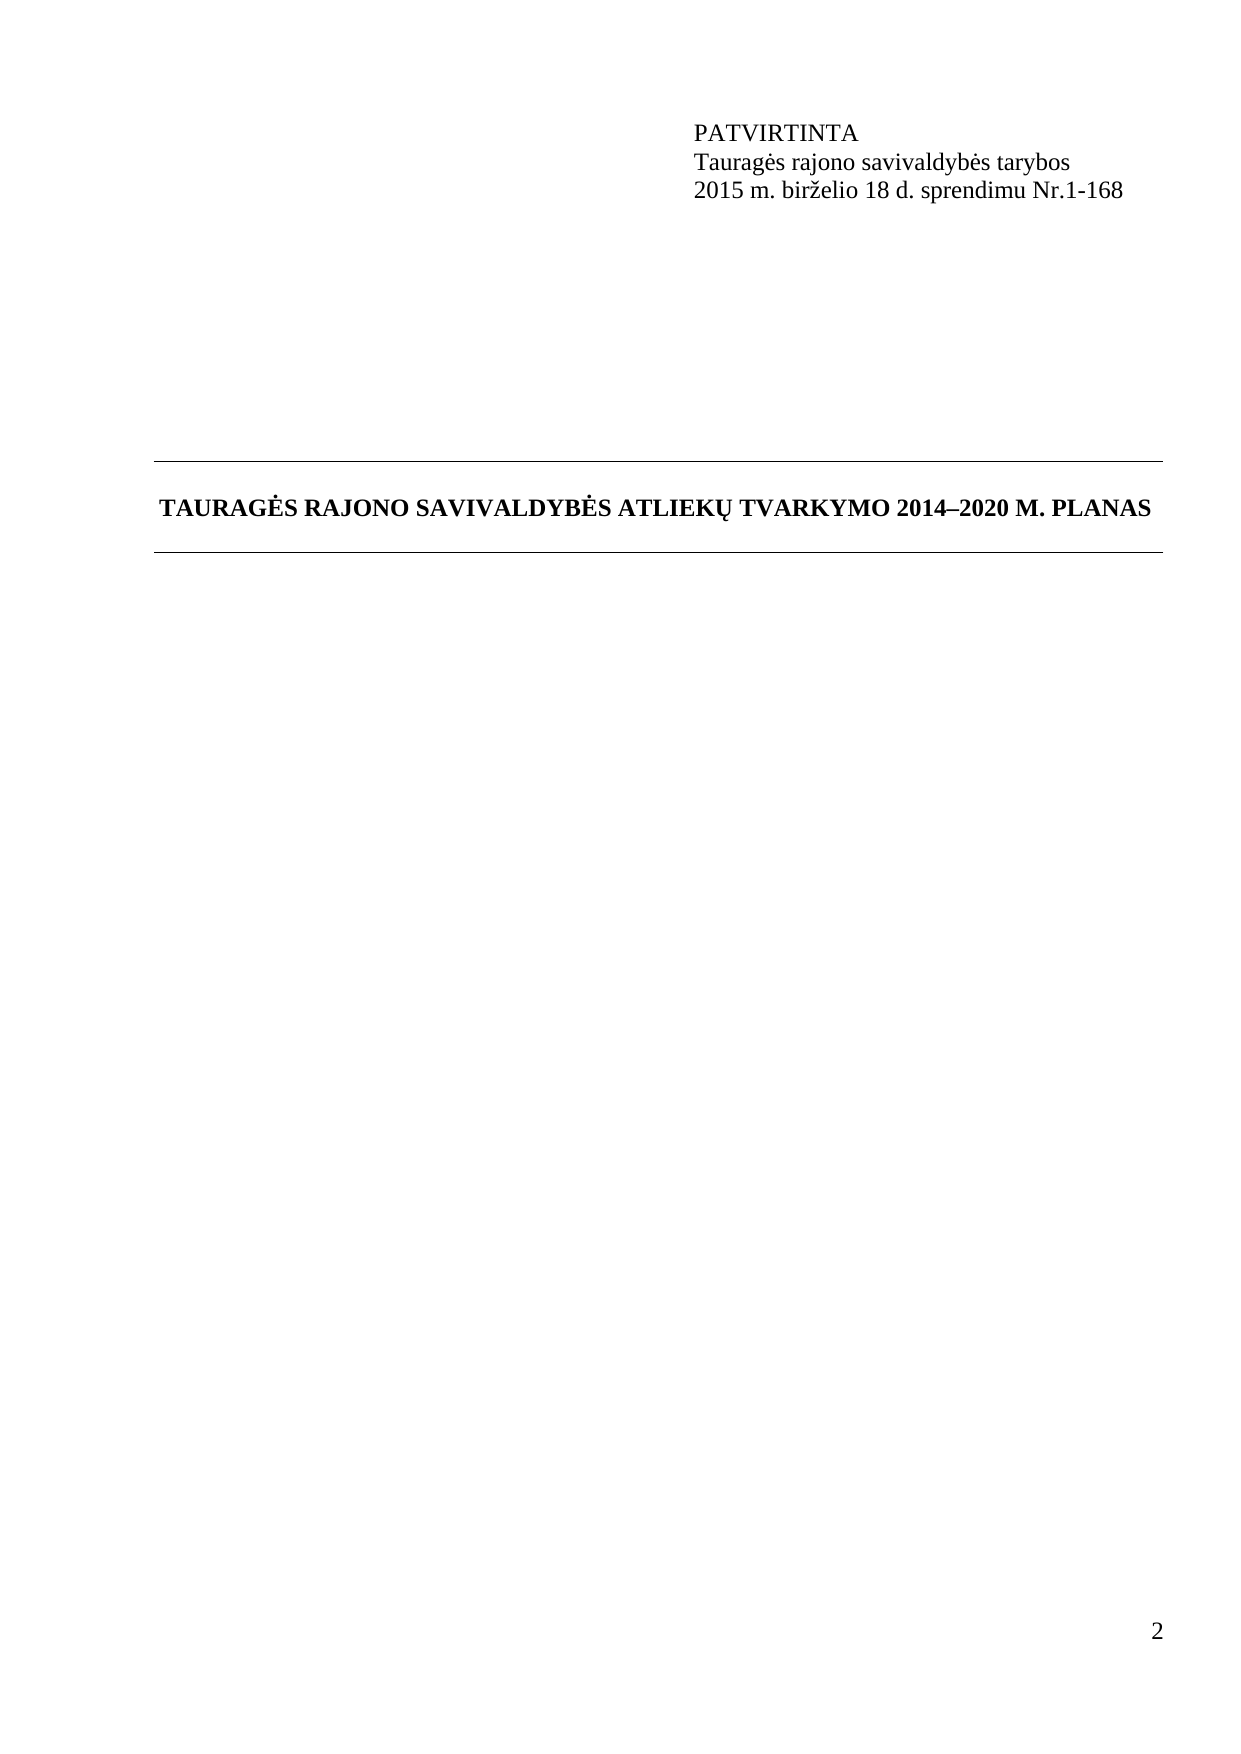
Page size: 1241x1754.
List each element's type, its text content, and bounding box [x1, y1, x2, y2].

text Tauragės rajono savivaldybės tarybos [425, 147, 1163, 176]
text PATVIRTINTA [693, 118, 1139, 147]
text 2015 m. birželio 18 d. sprendimu Nr.1-168 [275, 176, 1163, 204]
text TAURAGĖS RAJONO SAVIVALDYBĖS ATLIEKŲ TVARKYMO 2014–2020 M. PLANAS [153, 493, 1163, 521]
